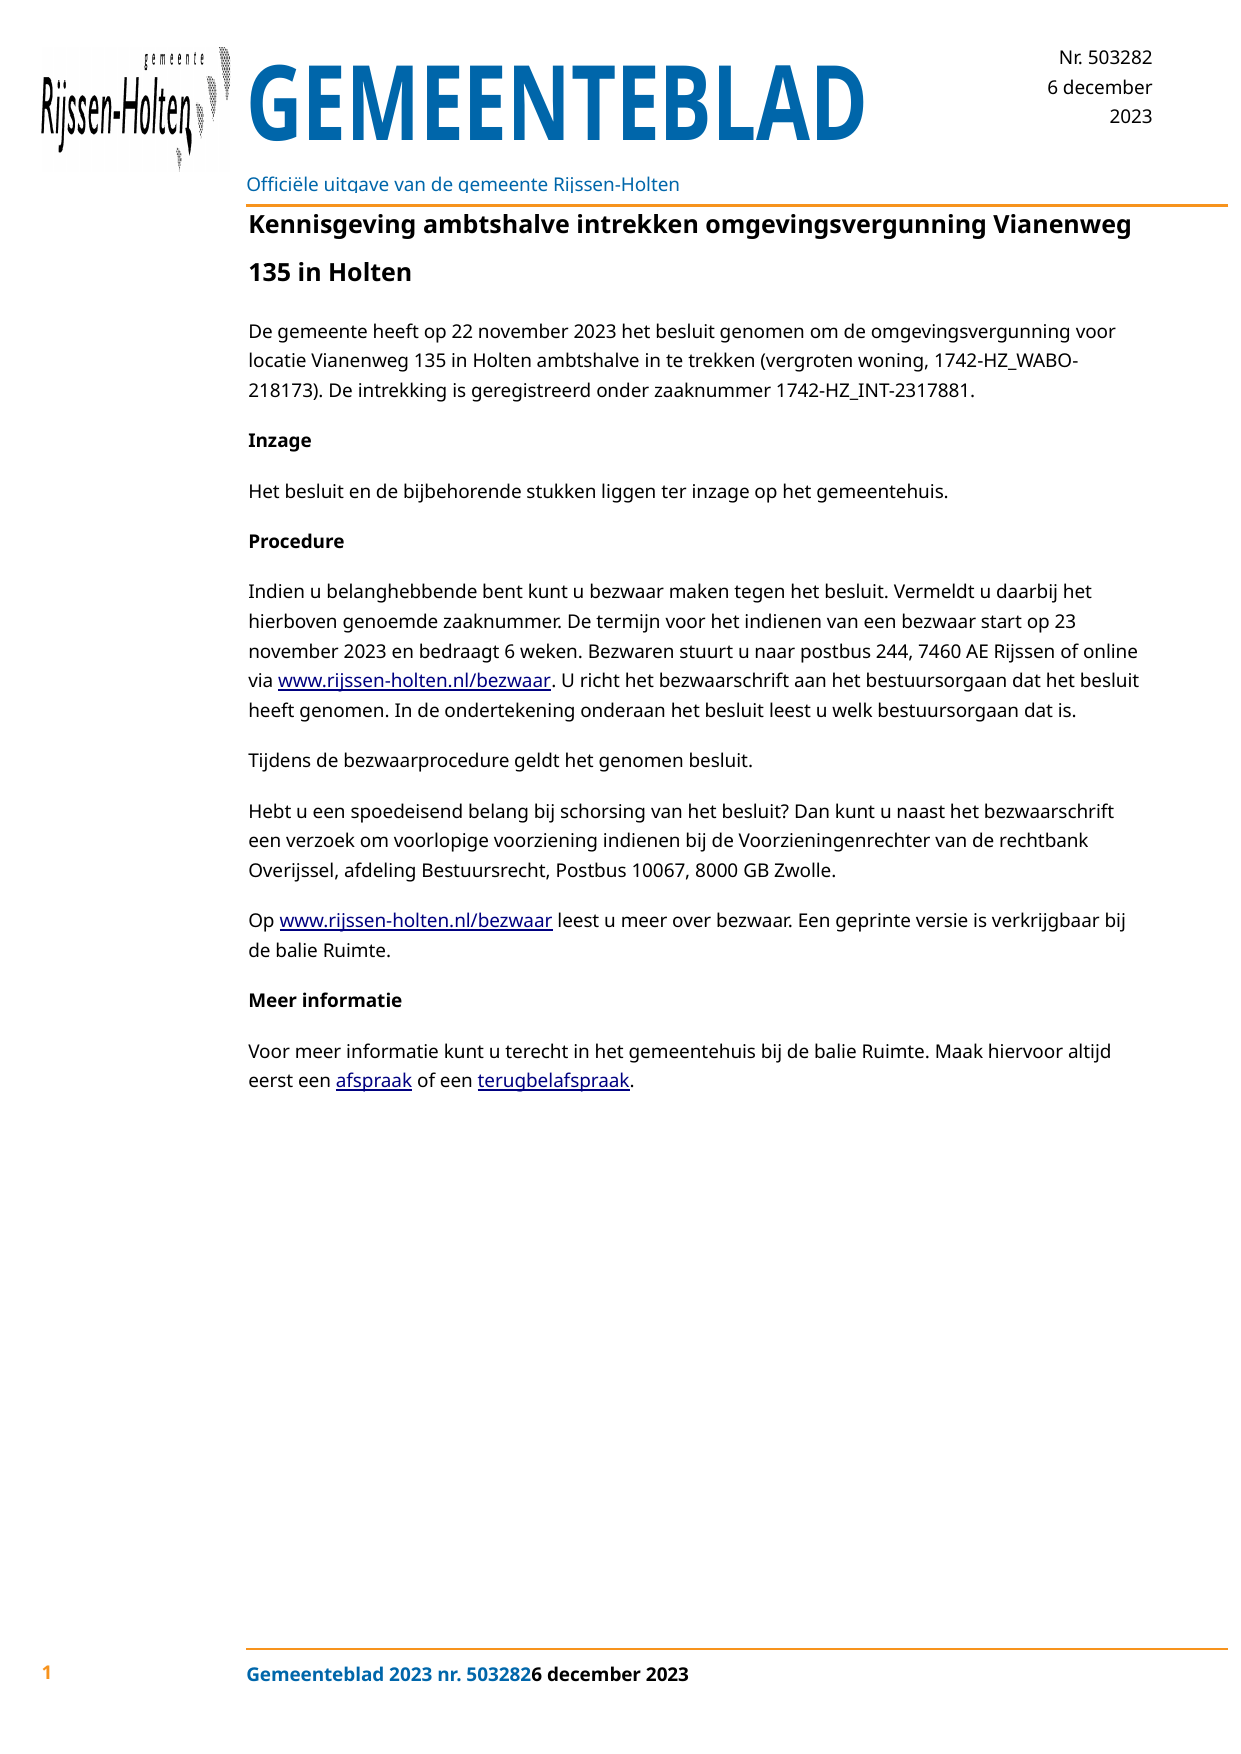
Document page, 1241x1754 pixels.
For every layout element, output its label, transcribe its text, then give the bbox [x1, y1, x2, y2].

text Voor meer informatie kunt u terecht in het gemeentehuis bij de balie Ruimte. Maak hiervoor altijd eerst een afspraak of een terugbelafspraak. [248, 1038, 1152, 1093]
text De gemeente heeft op 22 november 2023 het besluit genomen om de omgevingsvergunning voor locatie Vianenweg 135 in Holten ambtshalve in te trekken (vergroten woning, 1742-HZ_WABO-218173). De intrekking is geregistreerd onder zaaknummer 1742-HZ_INT-2317881. [248, 318, 1152, 403]
text Het besluit en de bijbehorende stukken liggen ter inzage op het gemeentehuis. [248, 478, 1152, 504]
text Kennisgeving ambtshalve intrekken omgevingsvergunning Vianenweg 135 in Holten [248, 207, 1152, 288]
text Hebt u een spoedeisend belang bij schorsing van het besluit? Dan kunt u naast het bezwaarschrift een verzoek om voorlopige voorziening indienen bij de Voorzieningenrechter van de rechtbank Overijssel, afdeling Bestuursrecht, Postbus 10067, 8000 GB Zwolle. [248, 798, 1152, 883]
text Inzage [248, 427, 1152, 453]
text Tijdens de bezwaarprocedure geldt het genomen besluit. [248, 747, 1152, 773]
text Indien u belanghebbende bent kunt u bezwaar maken tegen het besluit. Vermeldt u daarbij het hierboven genoemde zaaknummer. De termijn voor het indienen van een bezwaar start op 23 november 2023 en bedraagt 6 weken. Bezwaren stuurt u naar postbus 244, 7460 AE Rijssen of online via www.rijssen-holten.nl/bezwaar. U richt het bezwaarschrift aan het bestuursorgaan dat het besluit heeft genomen. In de ondertekening onderaan het besluit leest u welk bestuursorgaan dat is. [248, 579, 1152, 723]
text Op www.rijssen-holten.nl/bezwaar leest u meer over bezwaar. Een geprinte versie is verkrijgbaar bij de balie Ruimte. [248, 907, 1152, 963]
picture [41, 47, 231, 172]
text Procedure [248, 528, 1152, 554]
text Meer informatie [248, 987, 1152, 1013]
